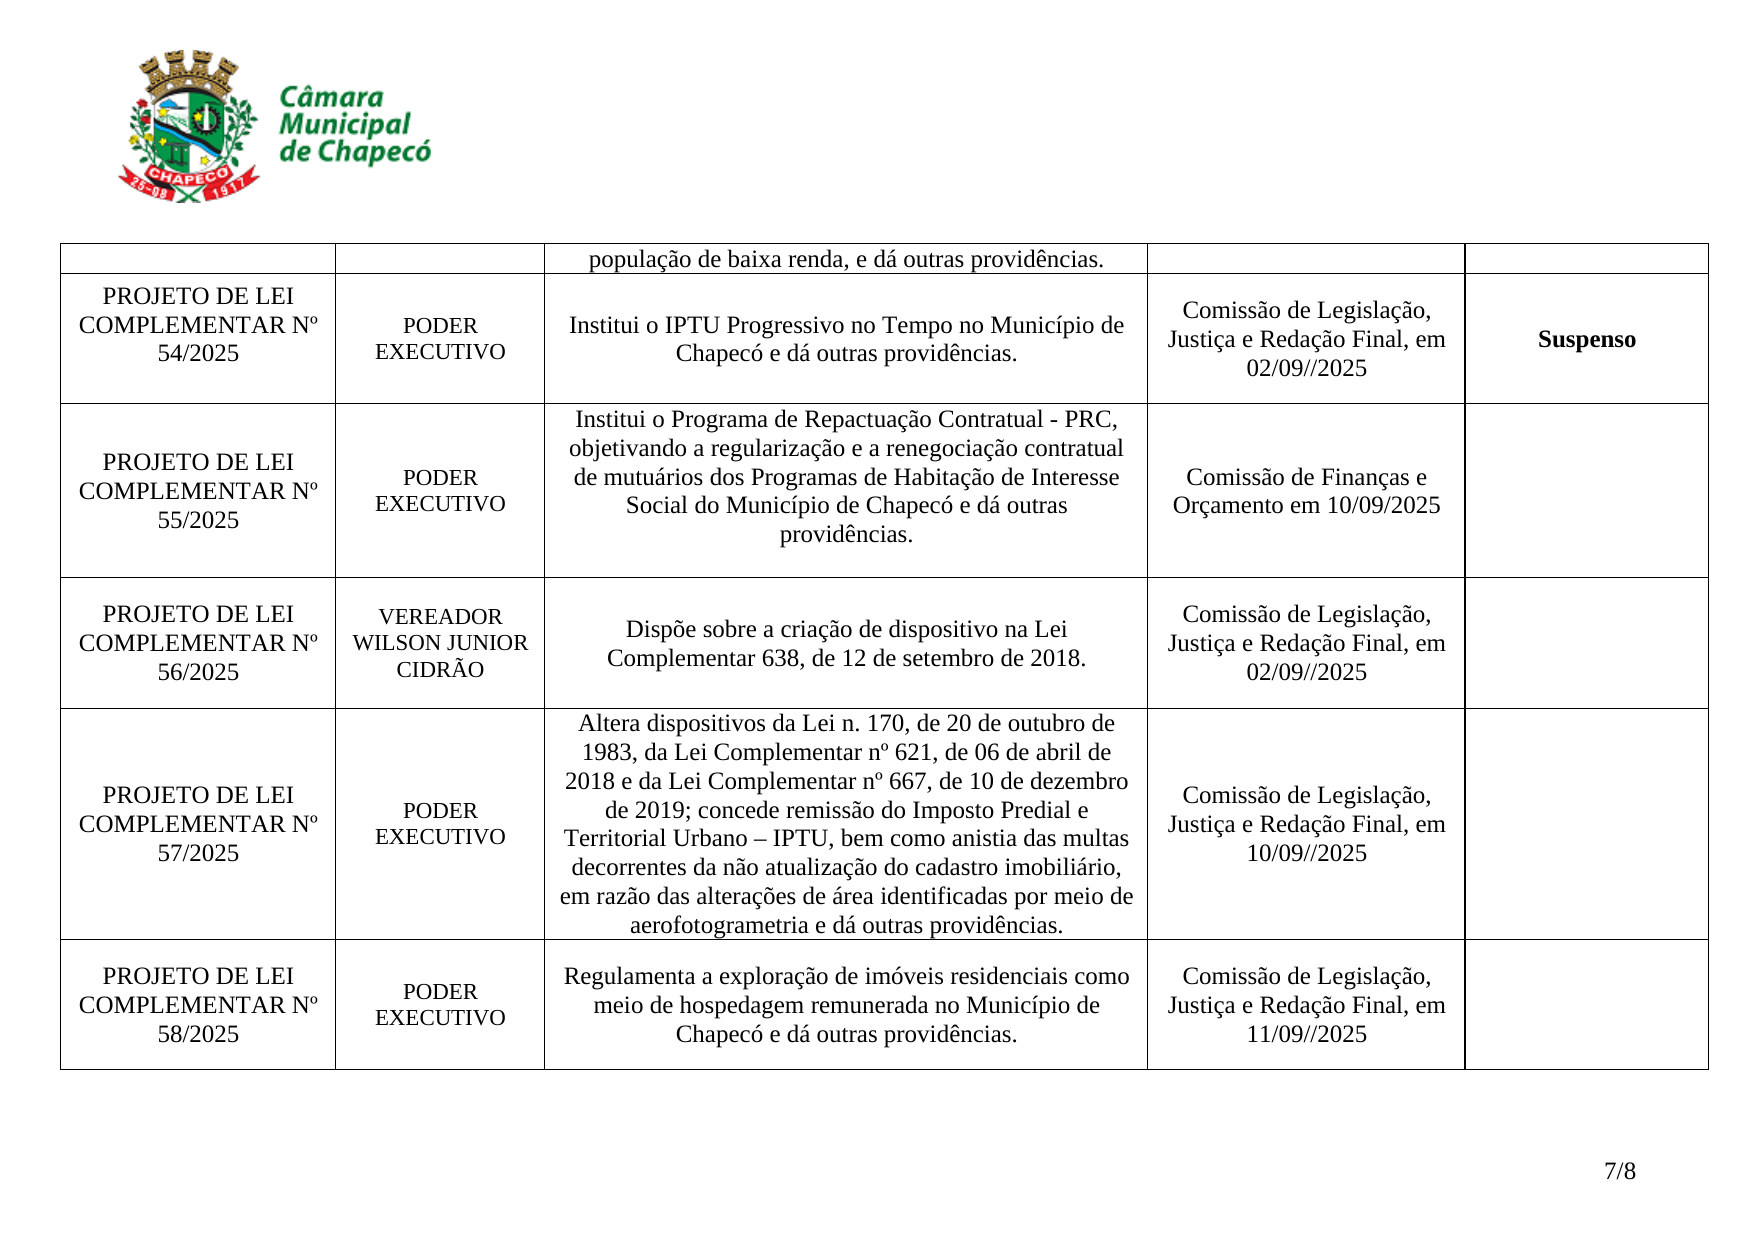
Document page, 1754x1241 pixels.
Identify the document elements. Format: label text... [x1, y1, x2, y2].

table_cell VEREADOR WILSON JUNIOR CIDRÃO [336, 578, 544, 707]
table_cell Comissão de Legislação, Justiça e Redação Final, em 10/09//2025 [1148, 709, 1464, 938]
table_cell PROJETO DE LEI COMPLEMENTAR Nº 58/2025 [61, 940, 335, 1069]
table_cell [1148, 244, 1464, 273]
table_cell Altera dispositivos da Lei n. 170, de 20 de outubro de 1983, da Lei Complementar nº 621, de 06 de abril de 2018 e da Lei Complementar nº 667, de 10 de dezembro de 2019; concede remissão do Imposto Predial e Territorial Urbano – IPTU, bem como anistia das multas decorrentes da não atualização do cadastro imobiliário, em razão das alterações de área identificadas por meio de aerofotogrametria e dá outras providências. [545, 709, 1147, 938]
table_cell PODER EXECUTIVO [336, 709, 544, 938]
table_cell [1466, 578, 1708, 707]
table_cell PROJETO DE LEI COMPLEMENTAR Nº 54/2025 [61, 274, 335, 403]
table_cell Regulamenta a exploração de imóveis residenciais como meio de hospedagem remunerada no Município de Chapecó e dá outras providências. [545, 940, 1147, 1069]
table_cell população de baixa renda, e dá outras providências. [545, 244, 1147, 273]
table_cell Suspenso [1466, 274, 1708, 403]
table_cell PODER EXECUTIVO [336, 940, 544, 1069]
table_cell Comissão de Legislação, Justiça e Redação Final, em 11/09//2025 [1148, 940, 1464, 1069]
table_cell [336, 244, 544, 273]
table_cell [1466, 404, 1708, 577]
table_cell Institui o IPTU Progressivo no Tempo no Município de Chapecó e dá outras providências. [545, 274, 1147, 403]
table_cell Institui o Programa de Repactuação Contratual - PRC, objetivando a regularização e a renegociação contratual de mutuários dos Programas de Habitação de Interesse Social do Município de Chapecó e dá outras providências. [545, 404, 1147, 577]
table_cell PODER EXECUTIVO [336, 404, 544, 577]
table_cell PROJETO DE LEI COMPLEMENTAR Nº 55/2025 [61, 404, 335, 577]
table_cell [1466, 940, 1708, 1069]
table_cell Comissão de Finanças e Orçamento em 10/09/2025 [1148, 404, 1464, 577]
table_cell PROJETO DE LEI COMPLEMENTAR Nº 57/2025 [61, 709, 335, 938]
picture [118, 50, 431, 203]
table_cell PROJETO DE LEI COMPLEMENTAR Nº 56/2025 [61, 578, 335, 707]
table_cell [61, 244, 335, 273]
table_cell [1466, 709, 1708, 938]
table_cell Dispõe sobre a criação de dispositivo na Lei Complementar 638, de 12 de setembro de 2018. [545, 578, 1147, 707]
table_cell Comissão de Legislação, Justiça e Redação Final, em 02/09//2025 [1148, 274, 1464, 403]
table_cell Comissão de Legislação, Justiça e Redação Final, em 02/09//2025 [1148, 578, 1464, 707]
table_cell PODER EXECUTIVO [336, 274, 544, 403]
table_cell [1466, 244, 1708, 273]
